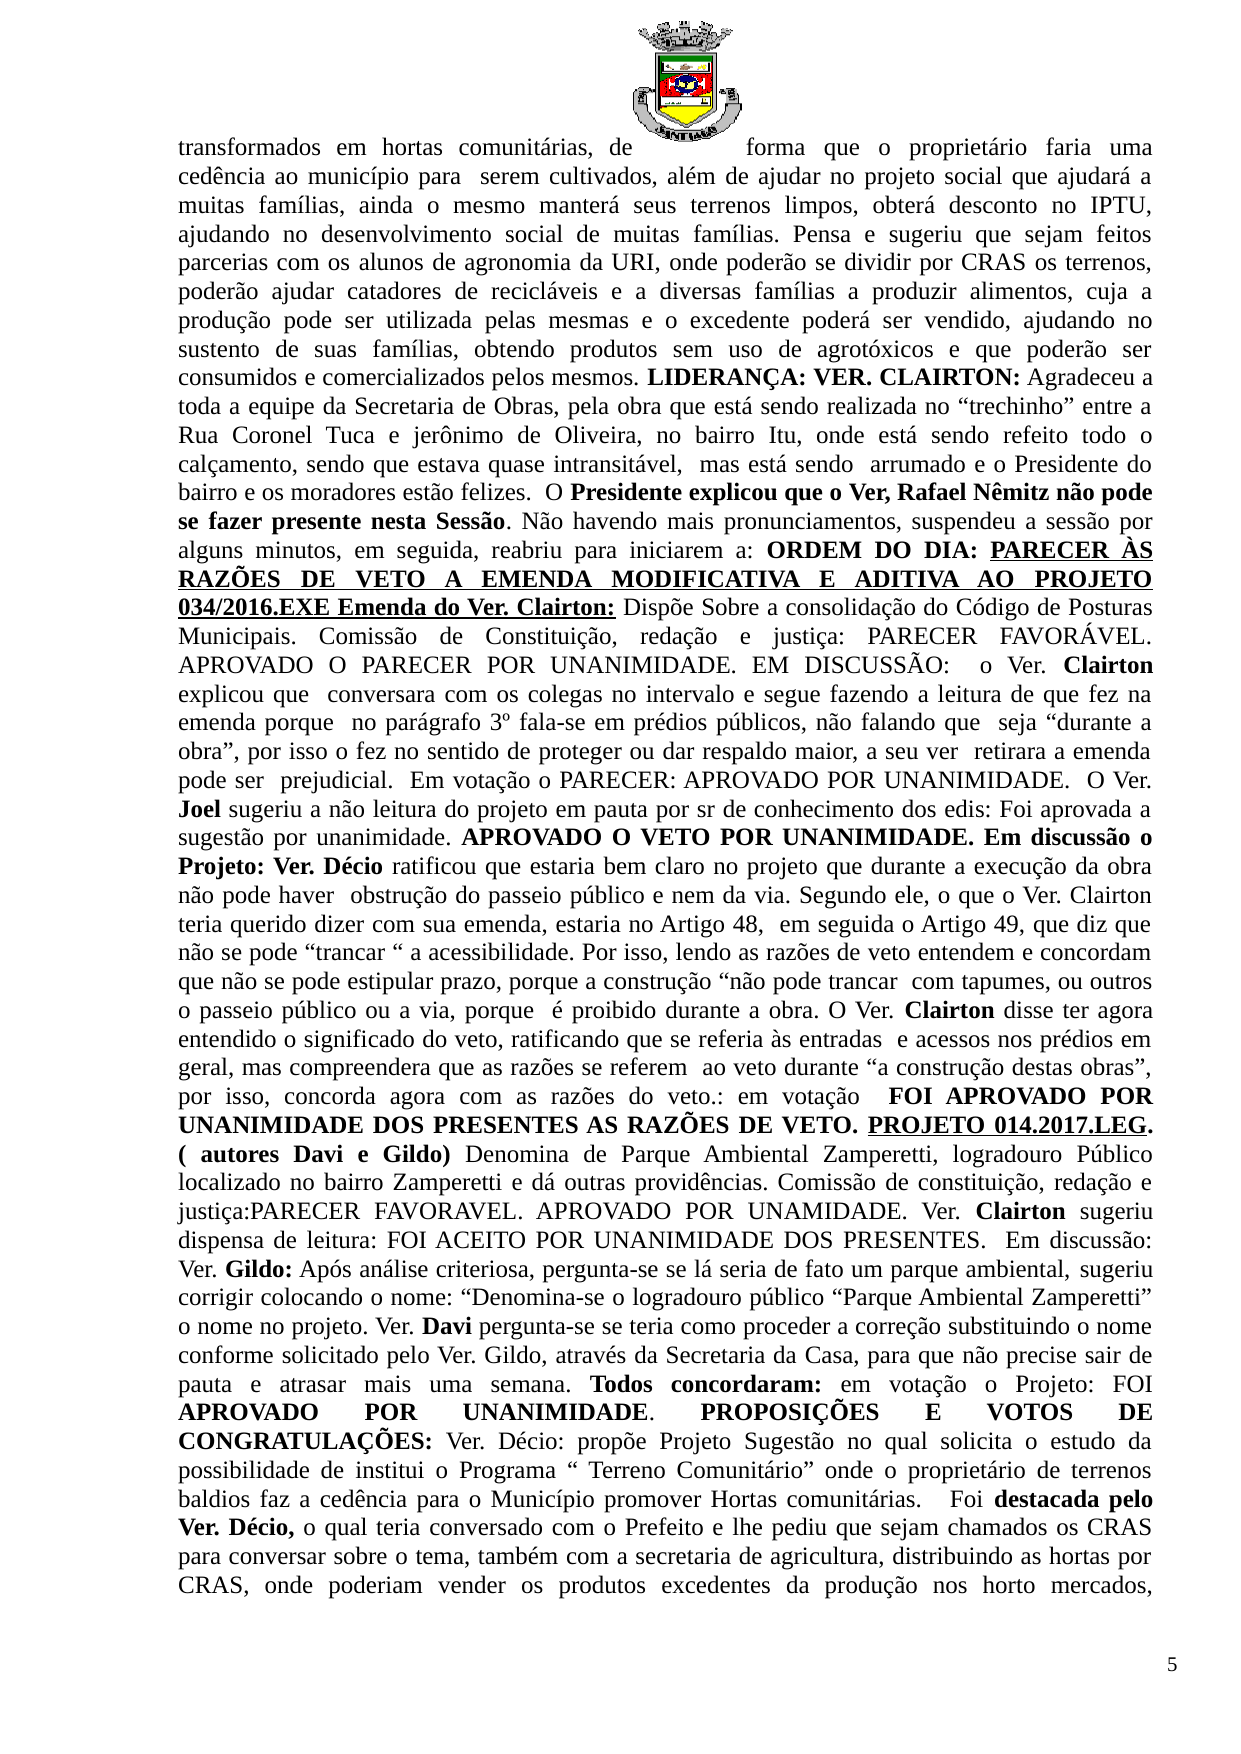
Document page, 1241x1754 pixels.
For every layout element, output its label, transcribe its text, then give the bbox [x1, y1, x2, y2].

list transformados em hortas comunitárias, de forma que o proprietário faria uma cedência ao município para serem cultivados, além de ajudar no projeto social que ajudará a muitas famílias, ainda o mesmo manterá seus terrenos limpos, obterá desconto no IPTU, ajudando no desenvolvimento social de muitas famílias. Pensa e sugeriu que sejam feitos parcerias com os alunos de agronomia da URI, onde poderão se dividir por CRAS os terrenos, poderão ajudar catadores de recicláveis e a diversas famílias a produzir alimentos, cuja a produção pode ser utilizada pelas mesmas e o excedente poderá ser vendido, ajudando no sustento de suas famílias, obtendo produtos sem uso de agrotóxicos e que poderão ser consumidos e comercializados pelos mesmos. LIDERANÇA: VER. CLAIRTON: Agradeceu a toda a equipe da Secretaria de Obras, pela obra que está sendo realizada no “trechinho” entre a Rua Coronel Tuca e jerônimo de Oliveira, no bairro Itu, onde está sendo refeito todo o calçamento, sendo que estava quase intransitável, mas está sendo arrumado e o Presidente do bairro e os moradores estão felizes. O Presidente explicou que o Ver, Rafael Nêmitz não pode se fazer presente nesta Sessão. Não havendo mais pronunciamentos, suspendeu a sessão por alguns minutos, em seguida, reabriu para iniciarem a: ORDEM DO DIA: PARECER ÀS RAZÕES DE VETO A EMENDA MODIFICATIVA E ADITIVA AO PROJETO 034/2016.EXE Emenda do Ver. Clairton: Dispõe Sobre a consolidação do Código de Posturas Municipais. Comissão de Constituição, redação e justiça: PARECER FAVORÁVEL. APROVADO O PARECER POR UNANIMIDADE. EM DISCUSSÃO: o Ver. Clairton explicou que conversara com os colegas no intervalo e segue fazendo a leitura de que fez na emenda porque no parágrafo 3º fala-se em prédios públicos, não falando que seja “durante a obra”, por isso o fez no sentido de proteger ou dar respaldo maior, a seu ver retirara a emenda pode ser prejudicial. Em votação o PARECER: APROVADO POR UNANIMIDADE. O Ver. Joel sugeriu a não leitura do projeto em pauta por sr de conhecimento dos edis: Foi aprovada a sugestão por unanimidade. APROVADO O VETO POR UNANIMIDADE. Em discussão o Projeto: Ver. Décio ratificou que estaria bem claro no projeto que durante a execução da obra não pode haver obstrução do passeio público e nem da via. Segundo ele, o que o Ver. Clairton teria querido dizer com sua emenda, estaria no Artigo 48, em seguida o Artigo 49, que diz que não se pode “trancar “ a acessibilidade. Por isso, lendo as razões de veto entendem e concordam que não se pode estipular prazo, porque a construção “não pode trancar com tapumes, ou outros o passeio público ou a via, porque é proibido durante a obra. O Ver. Clairton disse ter agora entendido o significado do veto, ratificando que se referia às entradas e acessos nos prédios em geral, mas compreendera que as razões se referem ao veto durante “a construção destas obras”, por isso, concorda agora com as razões do veto.: em votação FOI APROVADO POR UNANIMIDADE DOS PRESENTES AS RAZÕES DE VETO. PROJETO 014.2017.LEG. ( autores Davi e Gildo) Denomina de Parque Ambiental Zamperetti, logradouro Público localizado no bairro Zamperetti e dá outras providências. Comissão de constituição, redação e justiça:PARECER FAVORAVEL. APROVADO POR UNAMIDADE. Ver. Clairton sugeriu dispensa de leitura: FOI ACEITO POR UNANIMIDADE DOS PRESENTES. Em discussão: Ver. Gildo: Após análise criteriosa, pergunta-se se lá seria de fato um parque ambiental, sugeriu corrigir colocando o nome: “Denomina-se o logradouro público “Parque Ambiental Zamperetti” o nome no projeto. Ver. Davi pergunta-se se teria como proceder a correção substituindo o nome conforme solicitado pelo Ver. Gildo, através da Secretaria da Casa, para que não precise sair de pauta e atrasar mais uma semana. Todos concordaram: em votação o Projeto: FOI APROVADO POR UNANIMIDADE. PROPOSIÇÕES E VOTOS DE CONGRATULAÇÕES: Ver. Décio: propõe Projeto Sugestão no qual solicita o estudo da possibilidade de institui o Programa “ Terreno Comunitário” onde o proprietário de terrenos baldios faz a cedência para o Município promover Hortas comunitárias. Foi destacada pelo Ver. Décio, o qual teria conversado com o Prefeito e lhe pediu que sejam chamados os CRAS para conversar sobre o tema, também com a secretaria de agricultura, distribuindo as hortas por CRAS, onde poderiam vender os produtos excedentes da produção nos horto mercados, [136, 132, 1153, 1599]
